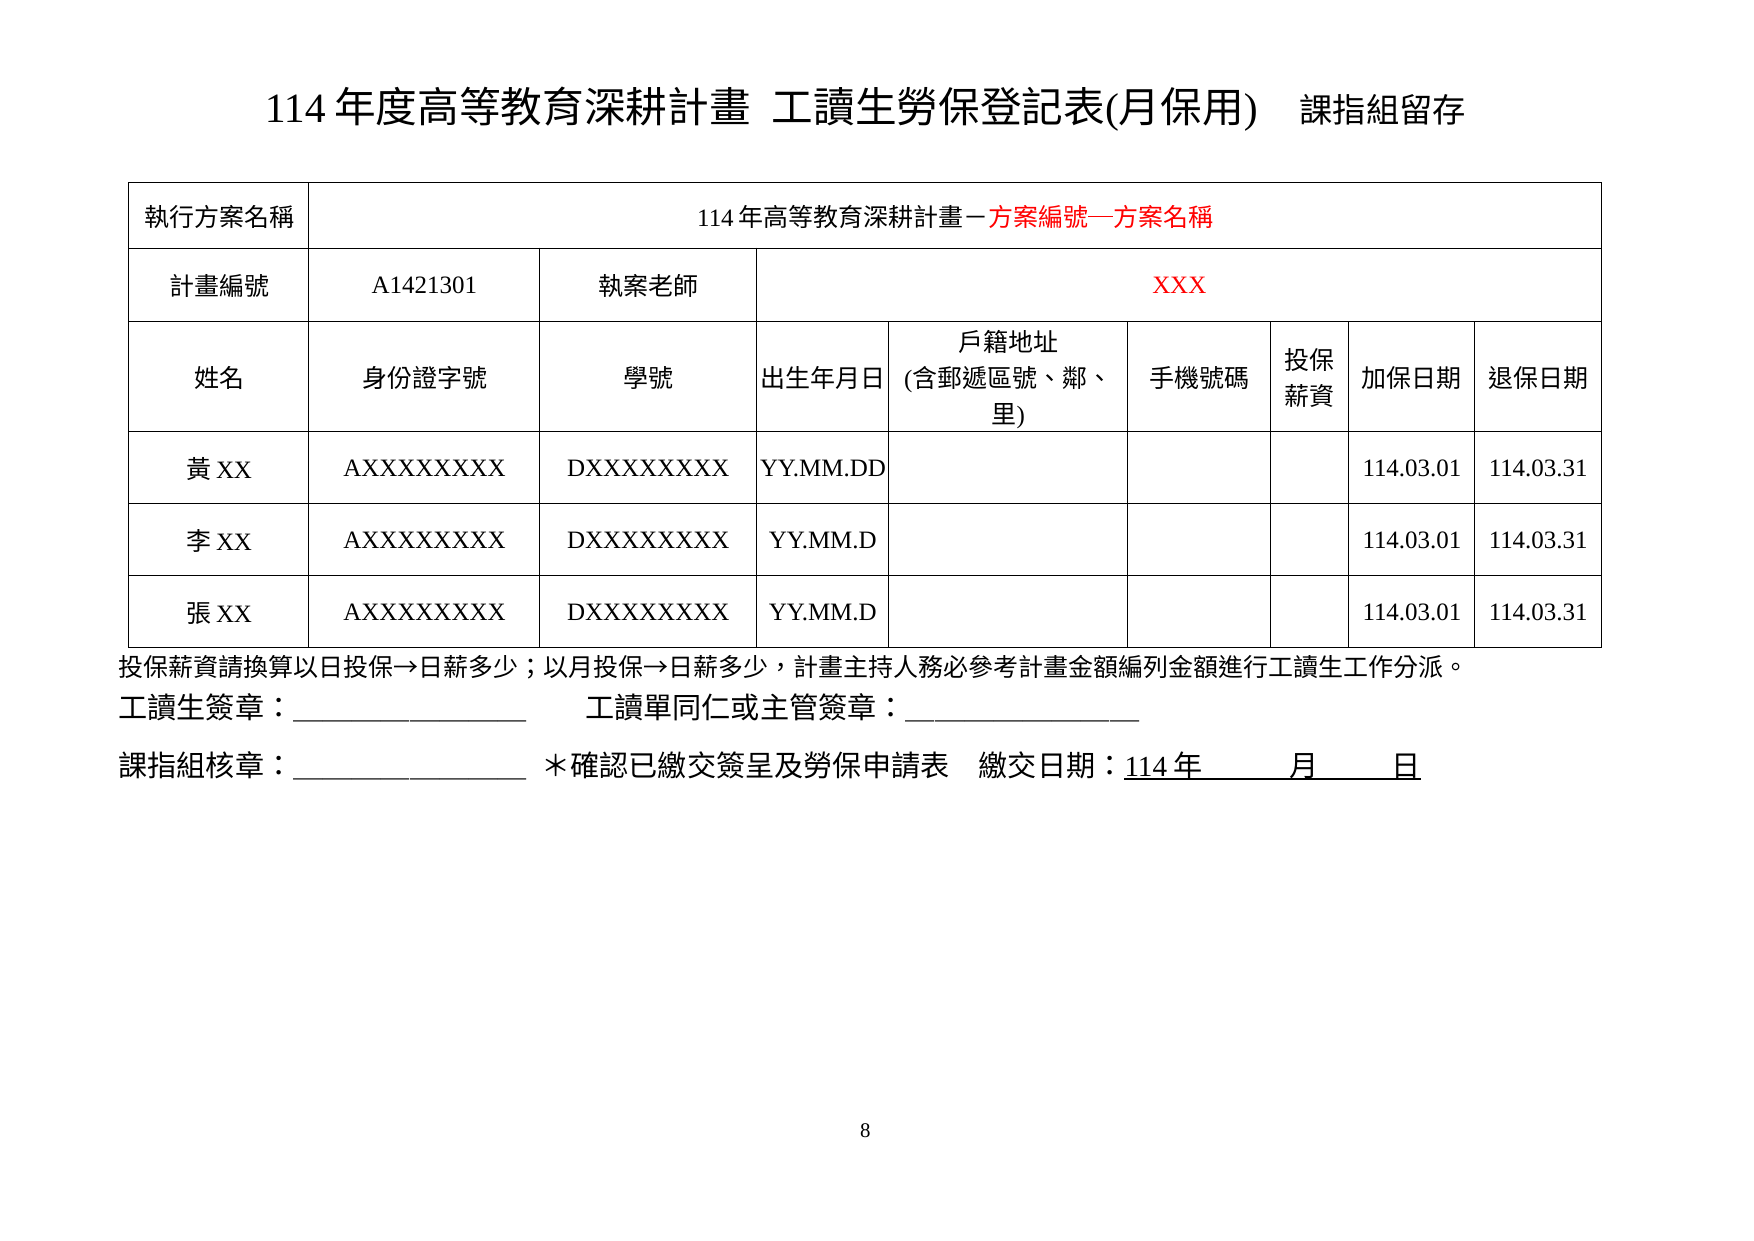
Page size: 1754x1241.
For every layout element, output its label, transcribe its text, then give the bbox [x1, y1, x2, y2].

table_cell 身份證字號 [309, 322, 539, 431]
table_cell 114.03.01 [1349, 504, 1474, 575]
table_cell [1128, 504, 1270, 575]
table_cell 114.03.01 [1349, 576, 1474, 647]
table_cell 張XX [129, 576, 308, 647]
table_cell [889, 576, 1127, 647]
text 114年度高等教育深耕計畫 工讀生勞保登記表(月保用) 課指組留存 [118, 74, 1612, 134]
table_cell 114.03.01 [1349, 432, 1474, 503]
table_cell DXXXXXXXX [540, 504, 756, 575]
table_cell [889, 432, 1127, 503]
table_cell 投保薪資 [1271, 322, 1348, 431]
table_cell YY.MM.DD [757, 432, 888, 503]
table_header 114年高等教育深耕計畫－方案編號─方案名稱 [309, 183, 1601, 247]
table_cell 執案老師 [540, 249, 756, 321]
table_cell AXXXXXXXX [309, 576, 539, 647]
table_cell 114.03.31 [1475, 504, 1601, 575]
table_cell 李XX [129, 504, 308, 575]
table_cell [1128, 576, 1270, 647]
table_cell YY.MM.D [757, 504, 888, 575]
table_cell 出生年月日 [757, 322, 888, 431]
table_cell 114.03.31 [1475, 576, 1601, 647]
table_cell 黃XX [129, 432, 308, 503]
text 投保薪資請換算以日投保→日薪多少；以月投保→日薪多少，計畫主持人務必參考計畫金額編列金額進行工讀生工作分派。 [118, 648, 1612, 684]
text 課指組核章：＿＿＿＿＿＿＿＿ ＊確認已繳交簽呈及勞保申請表 繳交日期：114年 月 日 [118, 726, 1612, 789]
table_cell [1271, 432, 1348, 503]
table_cell 退保日期 [1475, 322, 1601, 431]
table_cell A1421301 [309, 249, 539, 321]
table_cell YY.MM.D [757, 576, 888, 647]
table_cell 戶籍地址 (含郵遞區號、鄰、里) [889, 322, 1127, 431]
table_cell 手機號碼 [1128, 322, 1270, 431]
table_cell DXXXXXXXX [540, 432, 756, 503]
table_cell [1271, 576, 1348, 647]
table_cell 計畫編號 [129, 249, 308, 321]
table_cell [1271, 504, 1348, 575]
text 工讀生簽章：＿＿＿＿＿＿＿＿ 工讀單同仁或主管簽章：＿＿＿＿＿＿＿＿ [118, 684, 1612, 726]
table_cell [1128, 432, 1270, 503]
table_cell 114.03.31 [1475, 432, 1601, 503]
table_cell 姓名 [129, 322, 308, 431]
table_cell 加保日期 [1349, 322, 1474, 431]
table_cell XXX [757, 249, 1601, 321]
table_cell AXXXXXXXX [309, 504, 539, 575]
table_cell 學號 [540, 322, 756, 431]
table_cell AXXXXXXXX [309, 432, 539, 503]
table_header 執行方案名稱 [129, 183, 308, 247]
table_cell [889, 504, 1127, 575]
table_cell DXXXXXXXX [540, 576, 756, 647]
